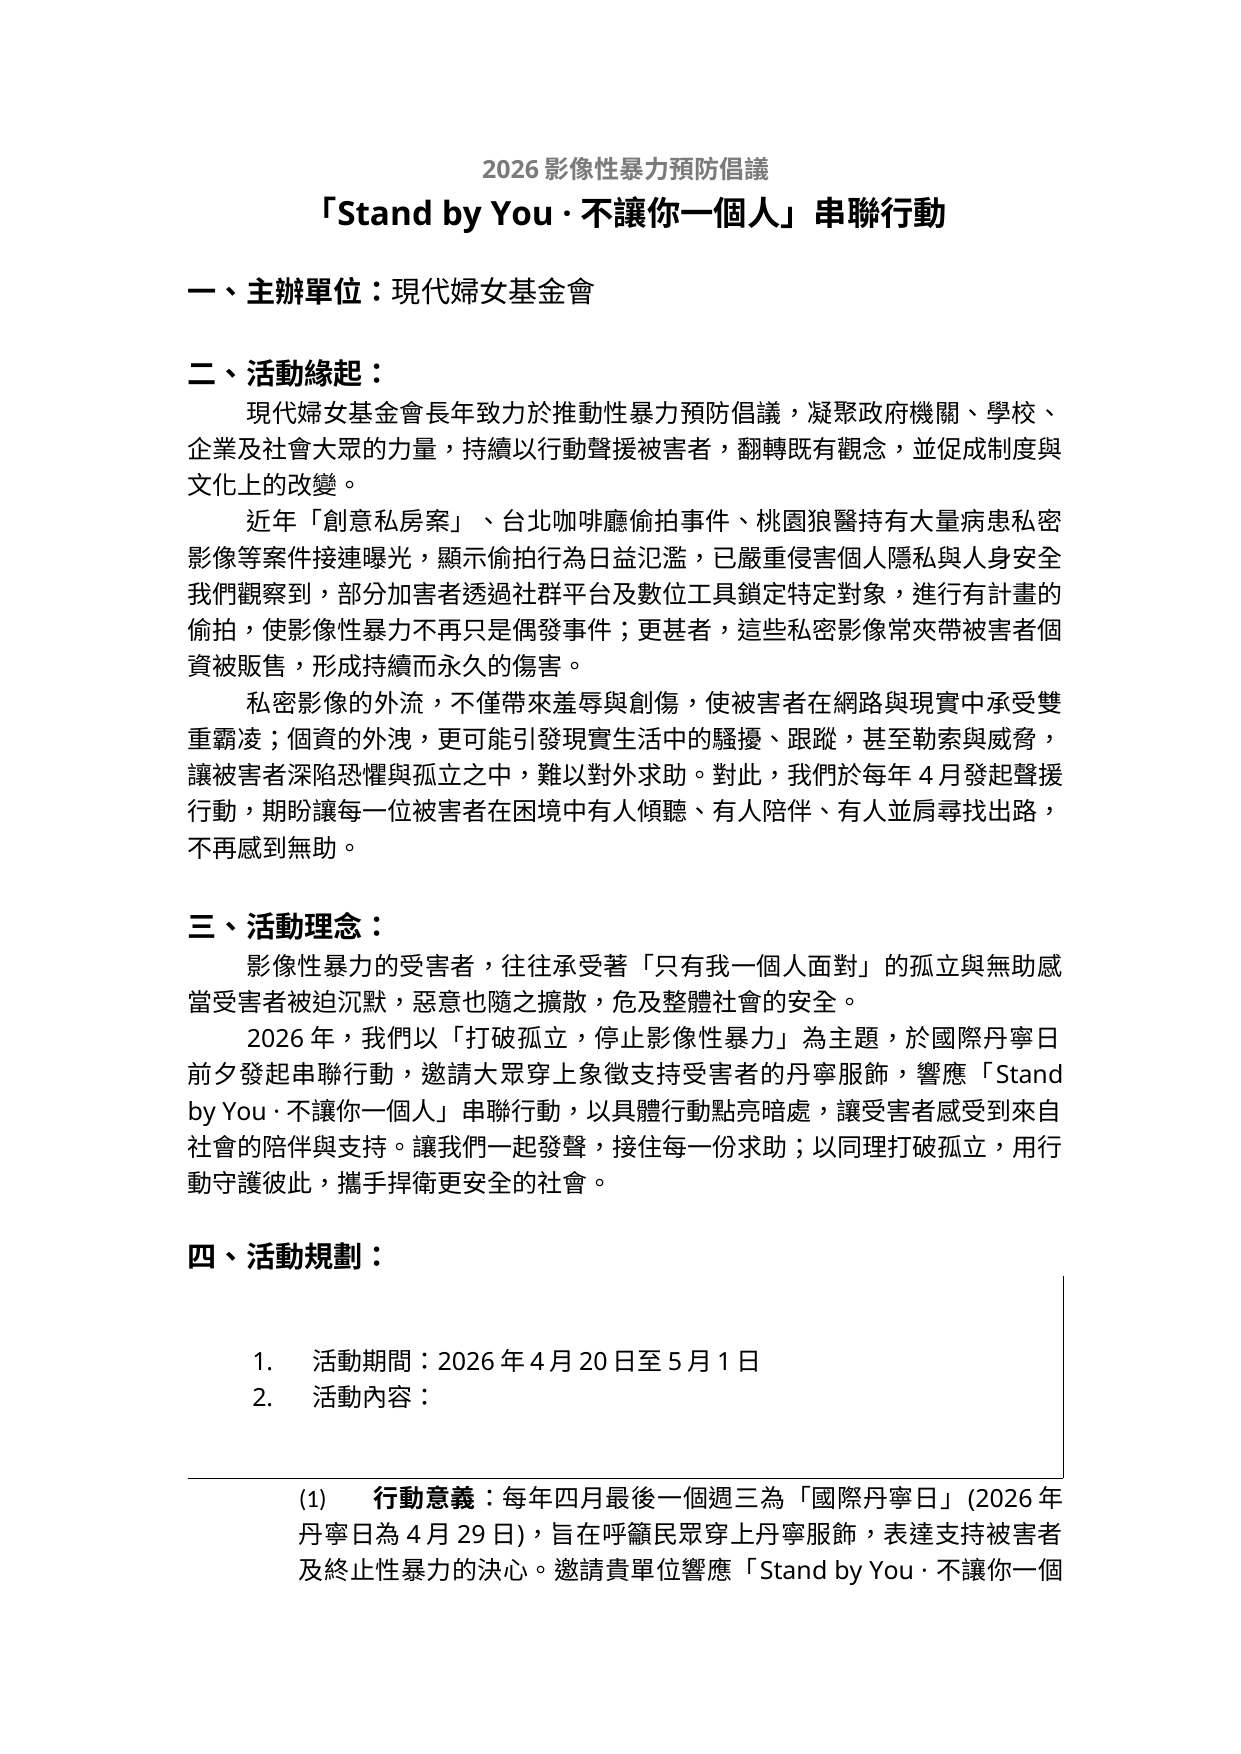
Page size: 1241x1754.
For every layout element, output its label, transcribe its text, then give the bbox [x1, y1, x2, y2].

text 2026年，我們以「打破孤立，停止影像性暴力」為主題，於國際丹寧日 前夕發起串聯行動，邀請大眾穿上象徵支持受害者的丹寧服飾，響應「Stand by You · 不讓你一個人」串聯行動，以具體行動點亮暗處，讓受害者感受到來自社會的陪伴與支持。讓我們一起發聲，接住每一份求助；以同理打破孤立，用行動守護彼此，攜手捍衛更安全的社會。 [187, 1019, 1063, 1200]
list 活動期間：2026年4月20日至5月1日 [187, 1276, 1063, 1377]
text 一、主辦單位：現代婦女基金會 [187, 269, 1063, 311]
list 活動內容： [187, 1377, 1063, 1478]
text 「Stand by You · 不讓你一個人」串聯行動 [187, 186, 1063, 235]
text 二、活動緣起： [187, 351, 1063, 393]
text 影像性暴力的受害者，往往承受著「只有我一個人面對」的孤立與無助感。當受害者被迫沉默，惡意也隨之擴散，危及整體社會的安全。 [187, 946, 1063, 1019]
text 近年「創意私房案」、台北咖啡廳偷拍事件、桃園狼醫持有大量病患私密影像等案件接連曝光，顯示偷拍行為日益氾濫，已嚴重侵害個人隱私與人身安全。我們觀察到，部分加害者透過社群平台及數位工具鎖定特定對象，進行有計畫的偷拍，使影像性暴力不再只是偶發事件；更甚者，這些私密影像常夾帶被害者個資被販售，形成持續而永久的傷害。 [187, 502, 1063, 683]
text 私密影像的外流，不僅帶來羞辱與創傷，使被害者在網路與現實中承受雙重霸凌；個資的外洩，更可能引發現實生活中的騷擾、跟蹤，甚至勒索與威脅，讓被害者深陷恐懼與孤立之中，難以對外求助。對此，我們於每年4月發起聲援行動，期盼讓每一位被害者在困境中有人傾聽、有人陪伴、有人並肩尋找出路，不再感到無助。 [187, 683, 1063, 864]
text 2026影像性暴力預防倡議 [187, 150, 1063, 186]
text 四、活動規劃： [187, 1234, 1063, 1276]
text 三、活動理念： [187, 904, 1063, 946]
list 行動意義：每年四月最後一個週三為「國際丹寧日」(2026年丹寧日為4月29日)，旨在呼籲民眾穿上丹寧服飾，表達支持被害者及終止性暴力的決心。邀請貴單位響應「Stand by You · 不讓你一個 [299, 1478, 1063, 1587]
text 現代婦女基金會長年致力於推動性暴力預防倡議，凝聚政府機關、學校、企業及社會大眾的力量，持續以行動聲援被害者，翻轉既有觀念，並促成制度與文化上的改變。 [187, 393, 1063, 502]
